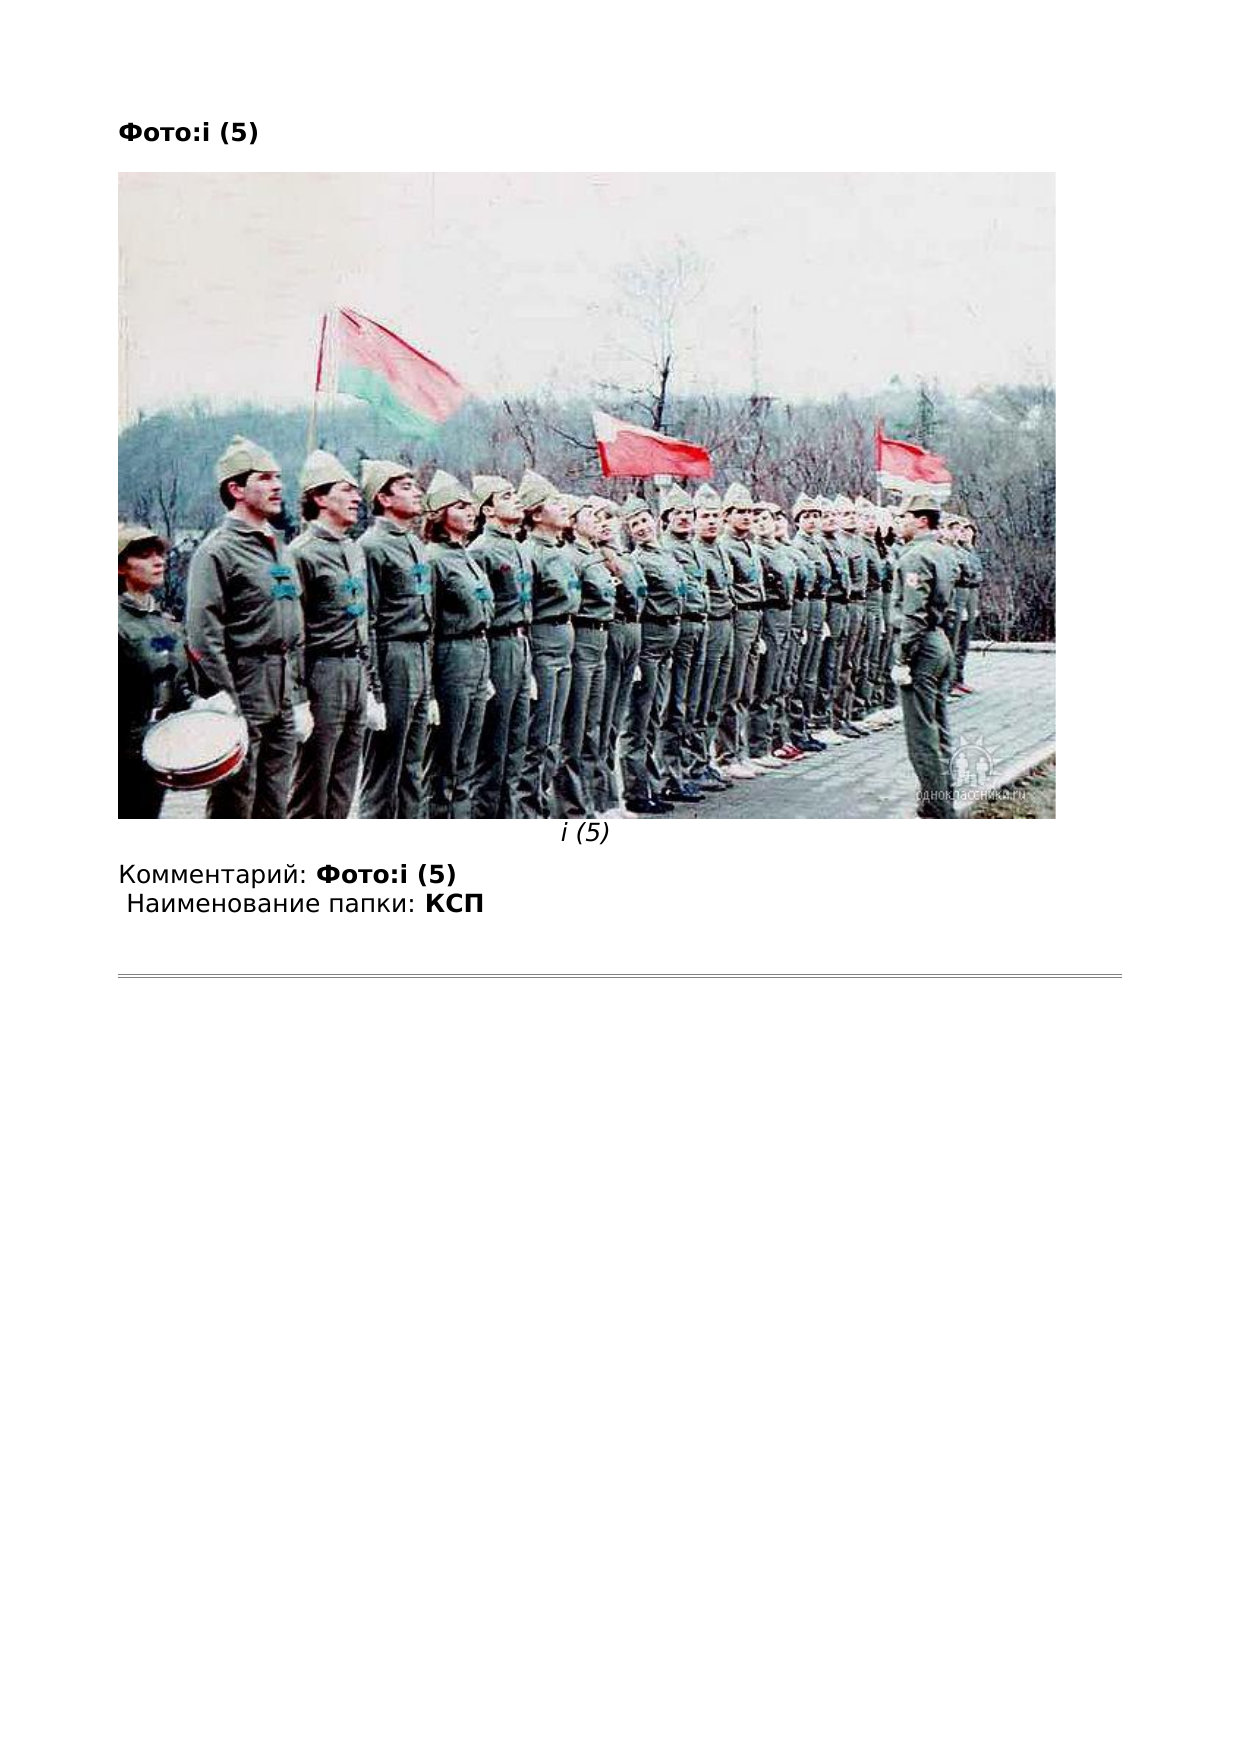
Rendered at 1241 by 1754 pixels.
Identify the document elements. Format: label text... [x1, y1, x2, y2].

text Комментарий: Фото:i (5) Наименование папки: КСП [118, 860, 1122, 947]
picture [118, 172, 1056, 819]
text i (5) [118, 819, 1056, 847]
subtitle Фото:i (5) [118, 118, 1122, 147]
